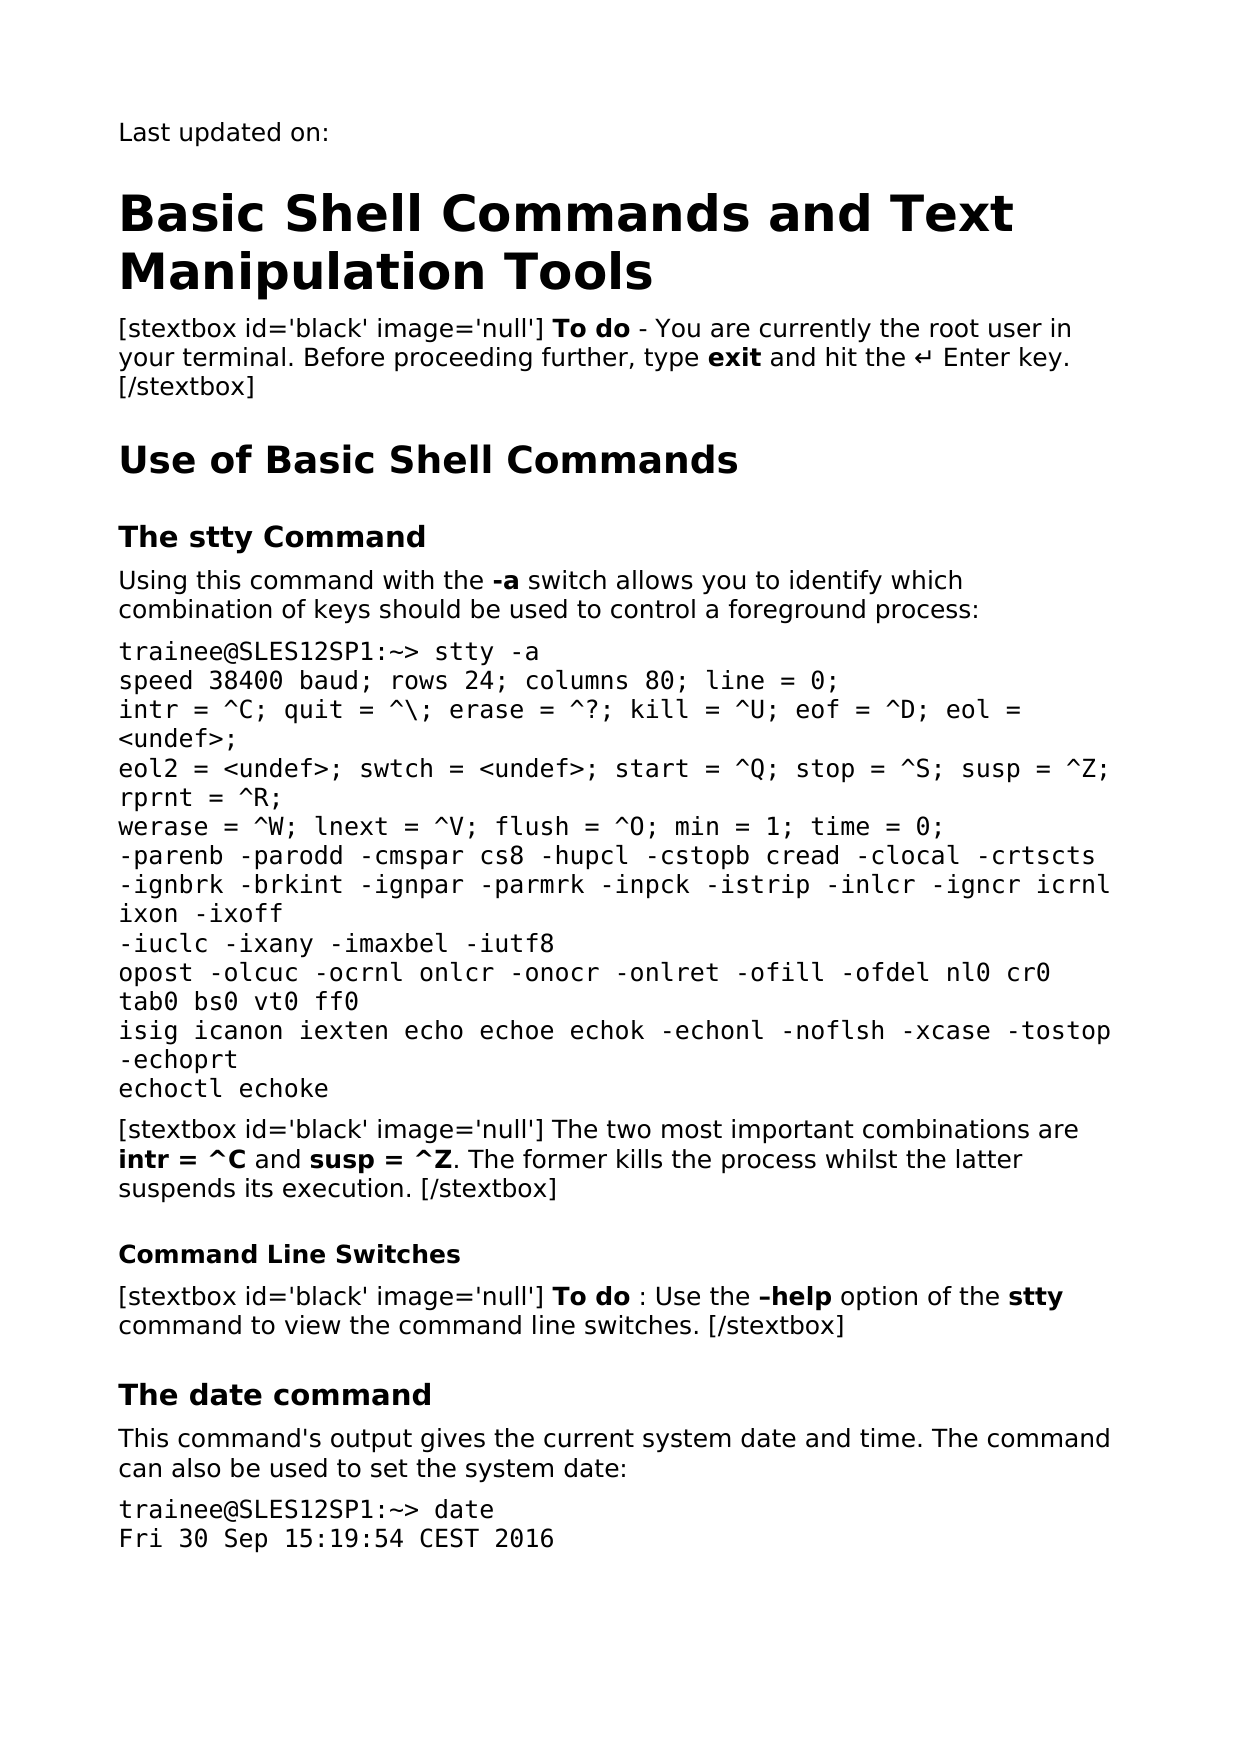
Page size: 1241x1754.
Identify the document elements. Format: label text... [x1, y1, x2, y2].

subtitle Command Line Switches [118, 1241, 1122, 1270]
subtitle Use of Basic Shell Commands [118, 439, 1122, 482]
text This command's output gives the current system date and time. The command can also be used to set the system date: [118, 1424, 1122, 1483]
subtitle The date command [118, 1378, 1122, 1412]
text [stextbox id='black' image='null'] To do - You are currently the root user in your terminal. Before proceeding further, type exit and hit the ↵ Enter key. [/stextbox] [118, 314, 1122, 401]
text [stextbox id='black' image='null'] To do : Use the –help option of the stty command to view the command line switches. [/stextbox] [118, 1282, 1122, 1341]
text trainee@SLES12SP1:~> date Fri 30 Sep 15:19:54 CEST 2016 [118, 1495, 1122, 1554]
text Last updated on: [118, 118, 1122, 147]
text trainee@SLES12SP1:~> stty -a speed 38400 baud; rows 24; columns 80; line = 0; intr = ^C; quit = ^\; erase = ^?; kill = ^U; eof = ^D; eol = <undef>; eol2 = <undef>; swtch = <undef>; start = ^Q; stop = ^S; susp = ^Z; rprnt = ^R; werase = ^W; lnext = ^V; flush = ^O; min = 1; time = 0; -parenb -parodd -cmspar cs8 -hupcl -cstopb cread -clocal -crtscts -ignbrk -brkint -ignpar -parmrk -inpck -istrip -inlcr -igncr icrnl ixon -ixoff -iuclc -ixany -imaxbel -iutf8 opost -olcuc -ocrnl onlcr -onocr -onlret -ofill -ofdel nl0 cr0 tab0 bs0 vt0 ff0 isig icanon iexten echo echoe echok -echonl -noflsh -xcase -tostop -echoprt echoctl echoke [118, 637, 1122, 1104]
text [stextbox id='black' image='null'] The two most important combinations are intr = ^C and susp = ^Z. The former kills the process whilst the latter suspends its execution. [/stextbox] [118, 1116, 1122, 1203]
text Using this command with the -a switch allows you to identify which combination of keys should be used to control a foreground process: [118, 566, 1122, 625]
subtitle The stty Command [118, 520, 1122, 554]
subtitle Basic Shell Commands and Text Manipulation Tools [118, 185, 1122, 301]
